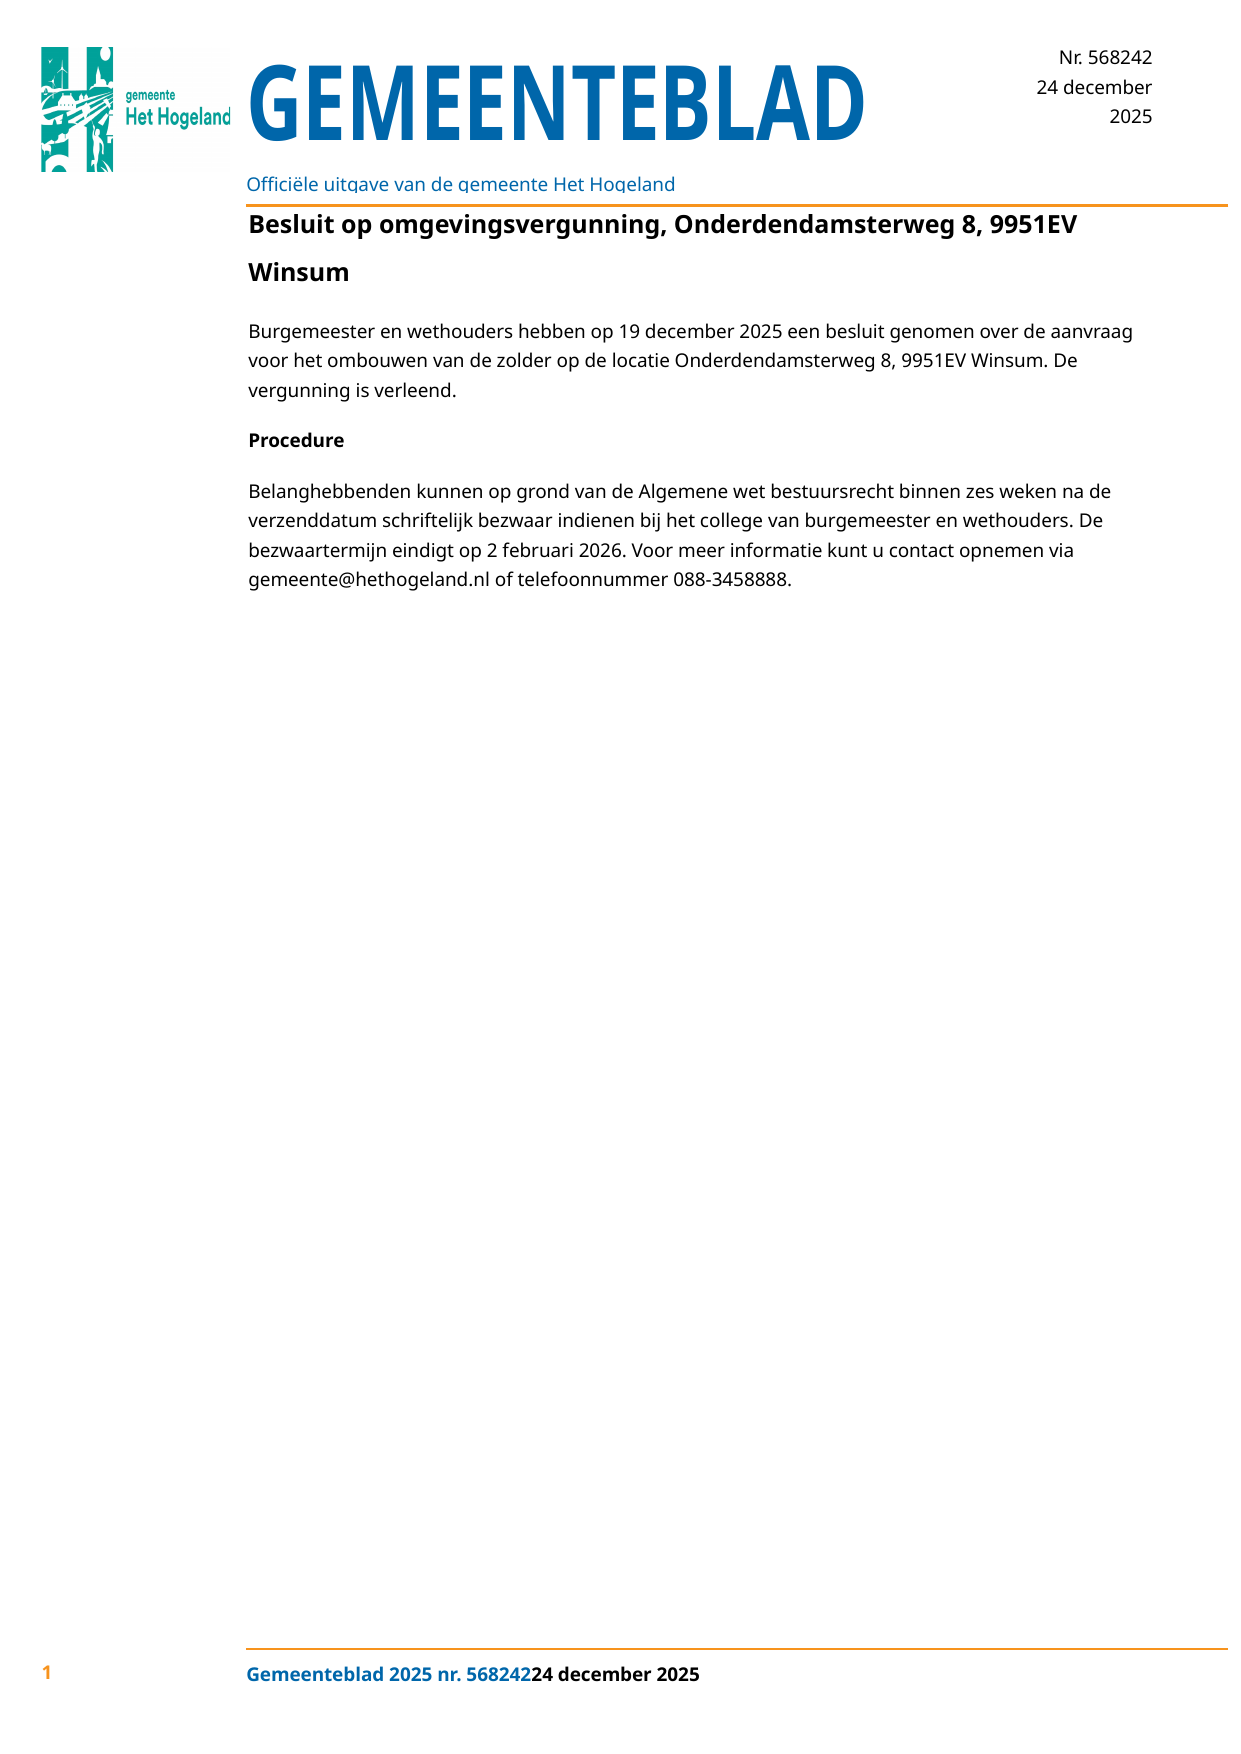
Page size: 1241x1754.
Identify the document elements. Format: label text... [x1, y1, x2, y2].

text Belanghebbenden kunnen op grond van de Algemene wet bestuursrecht binnen zes weken na de verzenddatum schriftelijk bezwaar indienen bij het college van burgemeester en wethouders. De bezwaartermijn eindigt op 2 februari 2026. Voor meer informatie kunt u contact opnemen via gemeente@hethogeland.nl of telefoonnummer 088-3458888. [248, 478, 1152, 592]
text Procedure [248, 427, 1152, 453]
picture [41, 47, 231, 172]
text Besluit op omgevingsvergunning, Onderdendamsterweg 8, 9951EV Winsum [248, 207, 1152, 288]
text Burgemeester en wethouders hebben op 19 december 2025 een besluit genomen over de aanvraag voor het ombouwen van de zolder op de locatie Onderdendamsterweg 8, 9951EV Winsum. De vergunning is verleend. [248, 318, 1152, 403]
